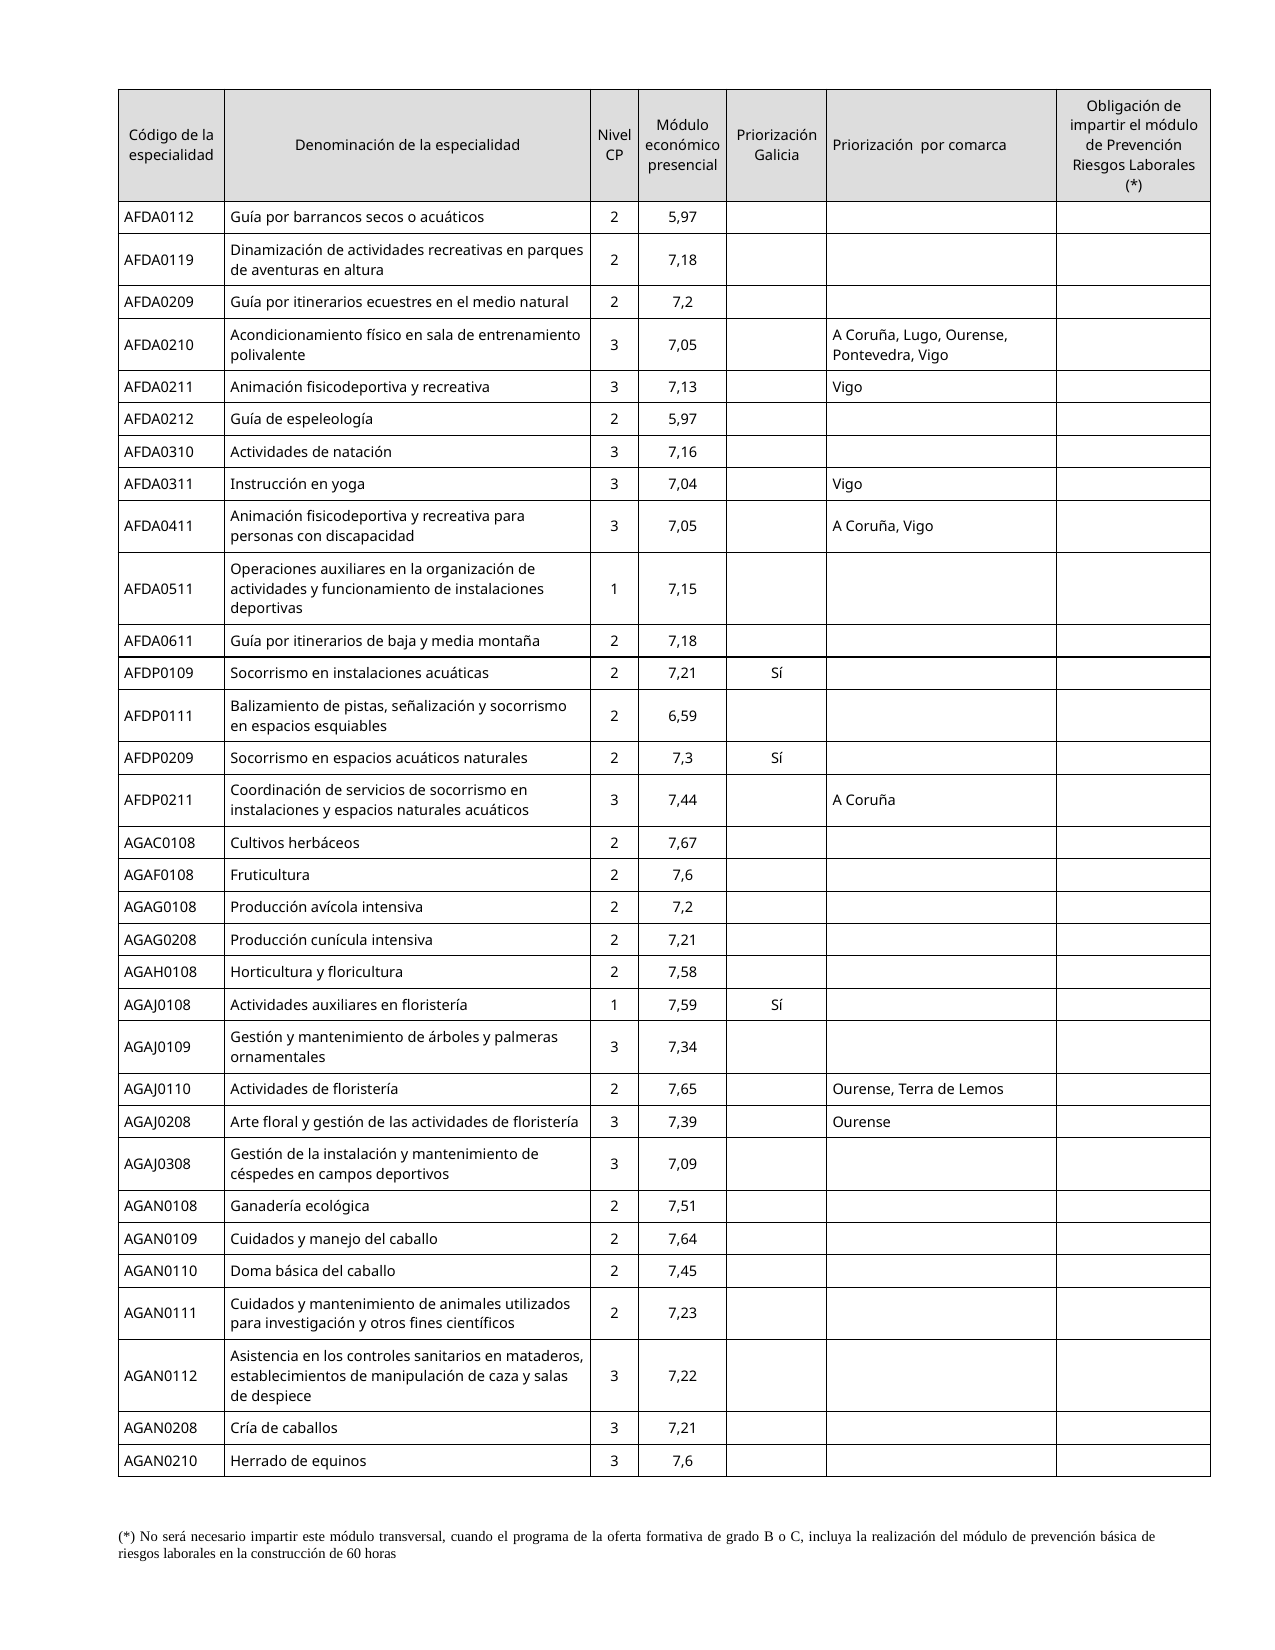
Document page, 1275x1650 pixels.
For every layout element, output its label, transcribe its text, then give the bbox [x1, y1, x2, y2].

table_cell AGAN0208 [119, 1412, 224, 1443]
table_cell Ganadería ecológica [225, 1191, 590, 1222]
table_cell Doma básica del caballo [225, 1255, 590, 1287]
table_cell [827, 553, 1056, 624]
table_cell AFDP0211 [119, 775, 224, 826]
table_header Denominación de la especialidad [225, 90, 590, 201]
table_cell Sí [727, 989, 826, 1020]
table_cell [827, 892, 1056, 923]
table_cell 7,05 [639, 501, 726, 552]
table_cell 7,16 [639, 436, 726, 467]
table_cell Ourense [827, 1106, 1056, 1137]
table_cell [727, 775, 826, 826]
table_cell 2 [591, 1223, 638, 1254]
table_cell [827, 690, 1056, 741]
table_cell Socorrismo en espacios acuáticos naturales [225, 742, 590, 773]
table_cell Socorrismo en instalaciones acuáticas [225, 658, 590, 689]
table_cell Instrucción en yoga [225, 468, 590, 499]
table_cell Sí [727, 742, 826, 773]
table_cell AGAN0112 [119, 1340, 224, 1411]
table_cell 7,67 [639, 827, 726, 858]
table_cell 3 [591, 468, 638, 499]
table_cell [1057, 1445, 1210, 1476]
table_cell [827, 1412, 1056, 1443]
table_cell 2 [591, 742, 638, 773]
table_cell AFDA0411 [119, 501, 224, 552]
table_cell [1057, 501, 1210, 552]
table_cell Vigo [827, 468, 1056, 499]
table_cell AFDA0210 [119, 319, 224, 370]
table_cell 7,04 [639, 468, 726, 499]
table_cell [727, 1340, 826, 1411]
table_cell 7,44 [639, 775, 726, 826]
table_cell AGAF0108 [119, 859, 224, 891]
table_cell Horticultura y floricultura [225, 956, 590, 988]
table_cell [727, 468, 826, 499]
table_cell [727, 859, 826, 891]
table_cell AFDA0112 [119, 202, 224, 233]
table_cell 2 [591, 625, 638, 656]
table_cell [1057, 956, 1210, 988]
table_cell A Coruña, Lugo, Ourense, Pontevedra, Vigo [827, 319, 1056, 370]
table_cell AGAJ0208 [119, 1106, 224, 1137]
table_cell Guía por itinerarios ecuestres en el medio natural [225, 286, 590, 318]
table_cell 3 [591, 371, 638, 402]
table_cell [1057, 319, 1210, 370]
table_cell [827, 989, 1056, 1020]
table_cell [1057, 436, 1210, 467]
table_cell Asistencia en los controles sanitarios en mataderos, establecimientos de manipulación de caza y salas de despiece [225, 1340, 590, 1411]
table_cell 3 [591, 501, 638, 552]
table_cell 3 [591, 436, 638, 467]
table_cell Ourense, Terra de Lemos [827, 1074, 1056, 1105]
table_cell [727, 924, 826, 955]
table_cell 2 [591, 892, 638, 923]
table_cell AGAJ0308 [119, 1138, 224, 1189]
table_cell Cría de caballos [225, 1412, 590, 1443]
table_cell 5,97 [639, 202, 726, 233]
table_cell 7,51 [639, 1191, 726, 1222]
table_cell 7,6 [639, 859, 726, 891]
table_cell 2 [591, 859, 638, 891]
table_cell 7,2 [639, 892, 726, 923]
table_cell AGAN0109 [119, 1223, 224, 1254]
table_cell [827, 234, 1056, 285]
table_header Priorización por comarca [827, 90, 1056, 201]
table_cell 3 [591, 1412, 638, 1443]
table_cell [727, 625, 826, 656]
table_cell 7,3 [639, 742, 726, 773]
table_cell [827, 1138, 1056, 1189]
table_cell 3 [591, 1021, 638, 1072]
table_cell Actividades de natación [225, 436, 590, 467]
table_cell [727, 553, 826, 624]
table_cell [827, 403, 1056, 435]
table_cell [1057, 1288, 1210, 1339]
table_cell 7,65 [639, 1074, 726, 1105]
table_cell AFDA0212 [119, 403, 224, 435]
table_cell AGAN0110 [119, 1255, 224, 1287]
table_cell [727, 1445, 826, 1476]
table_cell 7,39 [639, 1106, 726, 1137]
table_cell [827, 658, 1056, 689]
table_cell [1057, 827, 1210, 858]
table_cell [827, 1288, 1056, 1339]
table_header Priorización Galicia [727, 90, 826, 201]
table_cell 7,09 [639, 1138, 726, 1189]
table_cell [727, 1412, 826, 1443]
table_cell 2 [591, 202, 638, 233]
table_cell [727, 1191, 826, 1222]
table_cell [1057, 1021, 1210, 1072]
table_cell [1057, 1223, 1210, 1254]
table_cell Sí [727, 658, 826, 689]
table_cell 2 [591, 286, 638, 318]
table_cell Cuidados y manejo del caballo [225, 1223, 590, 1254]
table_cell Balizamiento de pistas, señalización y socorrismo en espacios esquiables [225, 690, 590, 741]
table_cell [727, 1223, 826, 1254]
table_cell [727, 827, 826, 858]
table_cell AFDA0211 [119, 371, 224, 402]
table_cell [1057, 286, 1210, 318]
table_cell [827, 1191, 1056, 1222]
table_cell [827, 1255, 1056, 1287]
table_header Obligación de impartir el módulo de Prevención Riesgos Laborales (*) [1057, 90, 1210, 201]
table_cell [727, 956, 826, 988]
table_cell Cultivos herbáceos [225, 827, 590, 858]
table_cell 7,34 [639, 1021, 726, 1072]
table_cell [827, 1021, 1056, 1072]
table_cell 7,6 [639, 1445, 726, 1476]
table_cell AFDA0310 [119, 436, 224, 467]
table_cell 1 [591, 989, 638, 1020]
table_cell Animación fisicodeportiva y recreativa [225, 371, 590, 402]
table_cell 7,23 [639, 1288, 726, 1339]
table_cell AFDP0209 [119, 742, 224, 773]
table_cell [827, 827, 1056, 858]
table_cell [827, 956, 1056, 988]
table_cell Arte floral y gestión de las actividades de floristería [225, 1106, 590, 1137]
table_cell [727, 436, 826, 467]
table_cell 3 [591, 775, 638, 826]
table_cell [727, 286, 826, 318]
table_cell 2 [591, 827, 638, 858]
table_cell 2 [591, 403, 638, 435]
table_cell AGAJ0109 [119, 1021, 224, 1072]
table_cell AGAJ0108 [119, 989, 224, 1020]
table_cell [1057, 859, 1210, 891]
table_cell AGAG0108 [119, 892, 224, 923]
table_cell [727, 1021, 826, 1072]
table_cell 1 [591, 553, 638, 624]
table_cell [1057, 924, 1210, 955]
table_cell [1057, 234, 1210, 285]
table_cell [1057, 1255, 1210, 1287]
table_cell 7,64 [639, 1223, 726, 1254]
table_cell [727, 1288, 826, 1339]
table_cell [727, 234, 826, 285]
table_cell AFDA0611 [119, 625, 224, 656]
table_cell Guía de espeleología [225, 403, 590, 435]
table_cell 7,21 [639, 924, 726, 955]
table_cell AGAJ0110 [119, 1074, 224, 1105]
table_cell 7,15 [639, 553, 726, 624]
table_cell 7,45 [639, 1255, 726, 1287]
table_cell 3 [591, 1445, 638, 1476]
table_cell [827, 742, 1056, 773]
table_header Nivel CP [591, 90, 638, 201]
table_cell Actividades de floristería [225, 1074, 590, 1105]
table_cell 7,59 [639, 989, 726, 1020]
table_cell [1057, 658, 1210, 689]
table_cell [1057, 202, 1210, 233]
table_cell [727, 1255, 826, 1287]
table_cell Dinamización de actividades recreativas en parques de aventuras en altura [225, 234, 590, 285]
table_cell Animación fisicodeportiva y recreativa para personas con discapacidad [225, 501, 590, 552]
table_header Código de la especialidad [119, 90, 224, 201]
table_cell [1057, 1340, 1210, 1411]
table_cell A Coruña [827, 775, 1056, 826]
table_cell [827, 202, 1056, 233]
table_cell 2 [591, 956, 638, 988]
table_cell [1057, 775, 1210, 826]
table_cell [827, 286, 1056, 318]
table_cell [1057, 625, 1210, 656]
table_cell [827, 859, 1056, 891]
table_cell 2 [591, 234, 638, 285]
table_cell AGAG0208 [119, 924, 224, 955]
table_cell 3 [591, 1138, 638, 1189]
table_cell Gestión y mantenimiento de árboles y palmeras ornamentales [225, 1021, 590, 1072]
table_cell [1057, 1074, 1210, 1105]
table_cell 7,2 [639, 286, 726, 318]
table_cell [727, 319, 826, 370]
table_cell Operaciones auxiliares en la organización de actividades y funcionamiento de instalaciones deportivas [225, 553, 590, 624]
table_cell AFDA0209 [119, 286, 224, 318]
table_cell [827, 625, 1056, 656]
table_cell 3 [591, 1340, 638, 1411]
table_cell 7,21 [639, 658, 726, 689]
table_cell Gestión de la instalación y mantenimiento de céspedes en campos deportivos [225, 1138, 590, 1189]
table_cell [1057, 1138, 1210, 1189]
table_cell [727, 690, 826, 741]
table_cell Acondicionamiento físico en sala de entrenamiento polivalente [225, 319, 590, 370]
table_cell 7,21 [639, 1412, 726, 1443]
table_cell 7,18 [639, 625, 726, 656]
table_cell [827, 1340, 1056, 1411]
table_cell [727, 892, 826, 923]
table_cell Producción cunícula intensiva [225, 924, 590, 955]
table_cell [727, 1138, 826, 1189]
table_cell [1057, 1191, 1210, 1222]
table_cell 2 [591, 1074, 638, 1105]
table_header Módulo económico presencial [639, 90, 726, 201]
table_cell 7,18 [639, 234, 726, 285]
table_cell [1057, 553, 1210, 624]
table_cell AGAN0108 [119, 1191, 224, 1222]
table_cell [827, 1445, 1056, 1476]
table_cell A Coruña, Vigo [827, 501, 1056, 552]
table_cell [1057, 1412, 1210, 1443]
table_cell [1057, 892, 1210, 923]
table_cell 7,13 [639, 371, 726, 402]
table_cell [1057, 989, 1210, 1020]
table_cell Guía por barrancos secos o acuáticos [225, 202, 590, 233]
table_cell AFDA0511 [119, 553, 224, 624]
table_cell [1057, 1106, 1210, 1137]
table_cell [727, 371, 826, 402]
table_cell 7,05 [639, 319, 726, 370]
table_cell Vigo [827, 371, 1056, 402]
table_cell [827, 924, 1056, 955]
table_cell Producción avícola intensiva [225, 892, 590, 923]
table_cell [827, 436, 1056, 467]
table_cell 2 [591, 1191, 638, 1222]
table_cell [1057, 371, 1210, 402]
table_cell 2 [591, 658, 638, 689]
table_cell 2 [591, 924, 638, 955]
table_cell AGAN0111 [119, 1288, 224, 1339]
table_cell 2 [591, 1288, 638, 1339]
table_cell AGAH0108 [119, 956, 224, 988]
table_cell [1057, 690, 1210, 741]
table_cell 5,97 [639, 403, 726, 435]
table_cell [1057, 468, 1210, 499]
table_cell AFDP0109 [119, 658, 224, 689]
table_cell AFDA0311 [119, 468, 224, 499]
table_cell [727, 202, 826, 233]
table_cell Actividades auxiliares en floristería [225, 989, 590, 1020]
table_cell 2 [591, 690, 638, 741]
table_cell AGAN0210 [119, 1445, 224, 1476]
table_cell 3 [591, 1106, 638, 1137]
table_cell AGAC0108 [119, 827, 224, 858]
table_cell Coordinación de servicios de socorrismo en instalaciones y espacios naturales acuáticos [225, 775, 590, 826]
table_cell AFDP0111 [119, 690, 224, 741]
table_cell [727, 1074, 826, 1105]
table_cell Cuidados y mantenimiento de animales utilizados para investigación y otros fines científicos [225, 1288, 590, 1339]
table_cell [1057, 742, 1210, 773]
table_cell 6,59 [639, 690, 726, 741]
table_cell [727, 403, 826, 435]
table_cell 7,58 [639, 956, 726, 988]
table_cell AFDA0119 [119, 234, 224, 285]
table_cell Guía por itinerarios de baja y media montaña [225, 625, 590, 656]
table_cell [727, 1106, 826, 1137]
table_cell 3 [591, 319, 638, 370]
table_cell 7,22 [639, 1340, 726, 1411]
table_cell [727, 501, 826, 552]
table_cell Fruticultura [225, 859, 590, 891]
table_cell Herrado de equinos [225, 1445, 590, 1476]
table_cell 2 [591, 1255, 638, 1287]
table_cell [827, 1223, 1056, 1254]
table_cell [1057, 403, 1210, 435]
